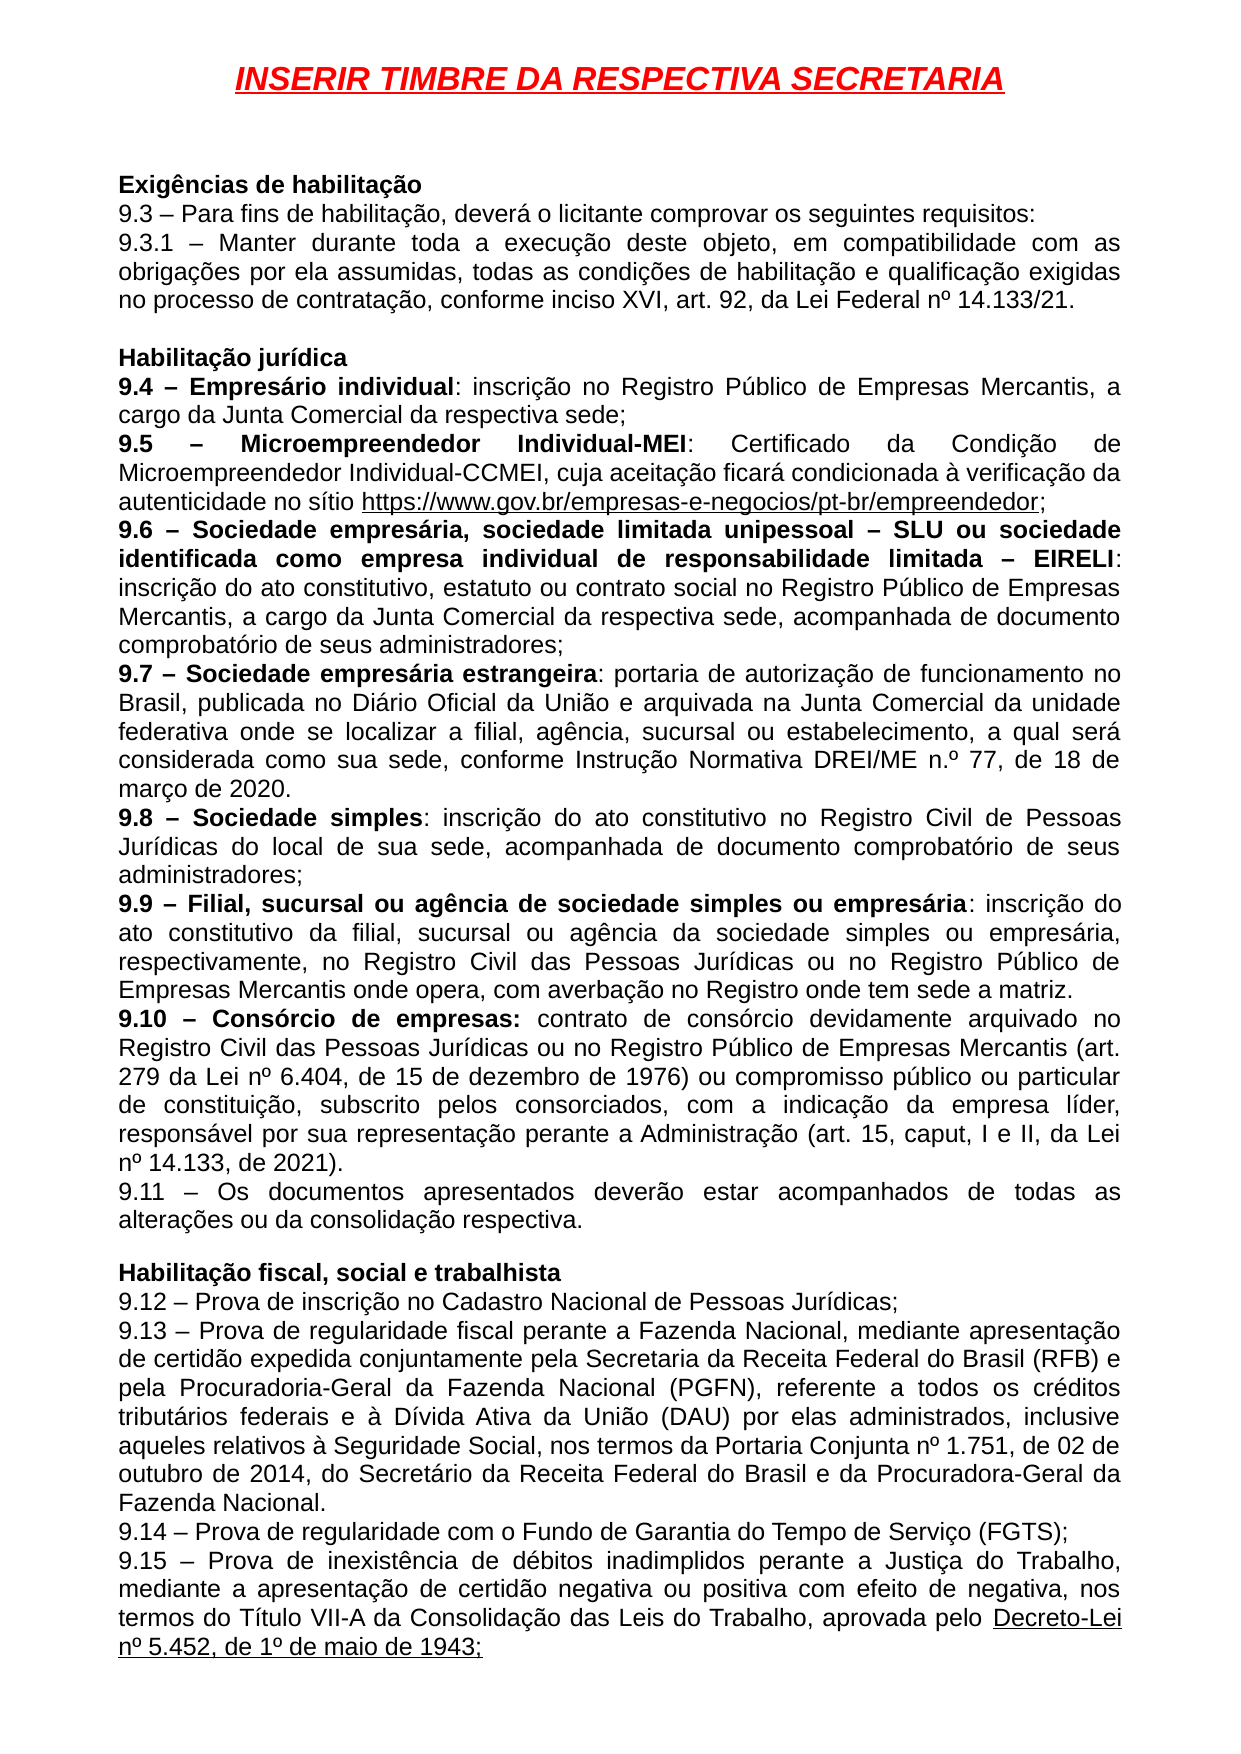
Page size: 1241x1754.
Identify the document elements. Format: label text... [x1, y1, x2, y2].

list 9.10 – Consórcio de empresas: contrato de consórcio devidamente arquivado no Registro Civil das Pessoas Jurídicas ou no Registro Público de Empresas Mercantis (art. 279 da Lei nº 6.404, de 15 de dezembro de 1976) ou compromisso público ou particular de constituição, subscrito pelos consorciados, com a indicação da empresa líder, responsável por sua representação perante a Administração (art. 15, caput, I e II, da Lei nº 14.133, de 2021). [118, 1004, 1122, 1177]
subtitle Exigências de habilitação [118, 171, 1122, 199]
list 9.11 – Os documentos apresentados deverão estar acompanhados de todas as alterações ou da consolidação respectiva. [118, 1177, 1122, 1234]
subtitle Habilitação jurídica [118, 343, 1122, 372]
list 9.5 – Microempreendedor Individual-MEI: Certificado da Condição de Microempreendedor Individual-CCMEI, cuja aceitação ficará condicionada à verificação da autenticidade no sítio https://www.gov.br/empresas-e-negocios/pt-br/empreendedor; [118, 429, 1122, 516]
list 9.3 – Para fins de habilitação, deverá o licitante comprovar os seguintes requisitos: [118, 199, 1122, 228]
list 9.3.1 – Manter durante toda a execução deste objeto, em compatibilidade com as obrigações por ela assumidas, todas as condições de habilitação e qualificação exigidas no processo de contratação, conforme inciso XVI, art. 92, da Lei Federal nº 14.133/21. [118, 228, 1122, 314]
list 9.12 – Prova de inscrição no Cadastro Nacional de Pessoas Jurídicas; [118, 1287, 1122, 1316]
list 9.9 – Filial, sucursal ou agência de sociedade simples ou empresária: inscrição do ato constitutivo da filial, sucursal ou agência da sociedade simples ou empresária, respectivamente, no Registro Civil das Pessoas Jurídicas ou no Registro Público de Empresas Mercantis onde opera, com averbação no Registro onde tem sede a matriz. [118, 889, 1122, 1004]
list 9.13 – Prova de regularidade fiscal perante a Fazenda Nacional, mediante apresentação de certidão expedida conjuntamente pela Secretaria da Receita Federal do Brasil (RFB) e pela Procuradoria-Geral da Fazenda Nacional (PGFN), referente a todos os créditos tributários federais e à Dívida Ativa da União (DAU) por elas administrados, inclusive aqueles relativos à Seguridade Social, nos termos da Portaria Conjunta nº 1.751, de 02 de outubro de 2014, do Secretário da Receita Federal do Brasil e da Procuradora-Geral da Fazenda Nacional. [118, 1316, 1122, 1517]
subtitle Habilitação fiscal, social e trabalhista [118, 1258, 1122, 1287]
list 9.8 – Sociedade simples: inscrição do ato constitutivo no Registro Civil de Pessoas Jurídicas do local de sua sede, acompanhada de documento comprobatório de seus administradores; [118, 803, 1122, 889]
list 9.14 – Prova de regularidade com o Fundo de Garantia do Tempo de Serviço (FGTS); [118, 1517, 1122, 1546]
list 9.15 – Prova de inexistência de débitos inadimplidos perante a Justiça do Trabalho, mediante a apresentação de certidão negativa ou positiva com efeito de negativa, nos termos do Título VII-A da Consolidação das Leis do Trabalho, aprovada pelo Decreto-Lei nº 5.452, de 1º de maio de 1943; [118, 1546, 1122, 1661]
list 9.6 – Sociedade empresária, sociedade limitada unipessoal – SLU ou sociedade identificada como empresa individual de responsabilidade limitada – EIRELI: inscrição do ato constitutivo, estatuto ou contrato social no Registro Público de Empresas Mercantis, a cargo da Junta Comercial da respectiva sede, acompanhada de documento comprobatório de seus administradores; [118, 516, 1122, 659]
list 9.4 – Empresário individual: inscrição no Registro Público de Empresas Mercantis, a cargo da Junta Comercial da respectiva sede; [118, 372, 1122, 429]
list 9.7 – Sociedade empresária estrangeira: portaria de autorização de funcionamento no Brasil, publicada no Diário Oficial da União e arquivada na Junta Comercial da unidade federativa onde se localizar a filial, agência, sucursal ou estabelecimento, a qual será considerada como sua sede, conforme Instrução Normativa DREI/ME n.º 77, de 18 de março de 2020. [118, 659, 1122, 803]
